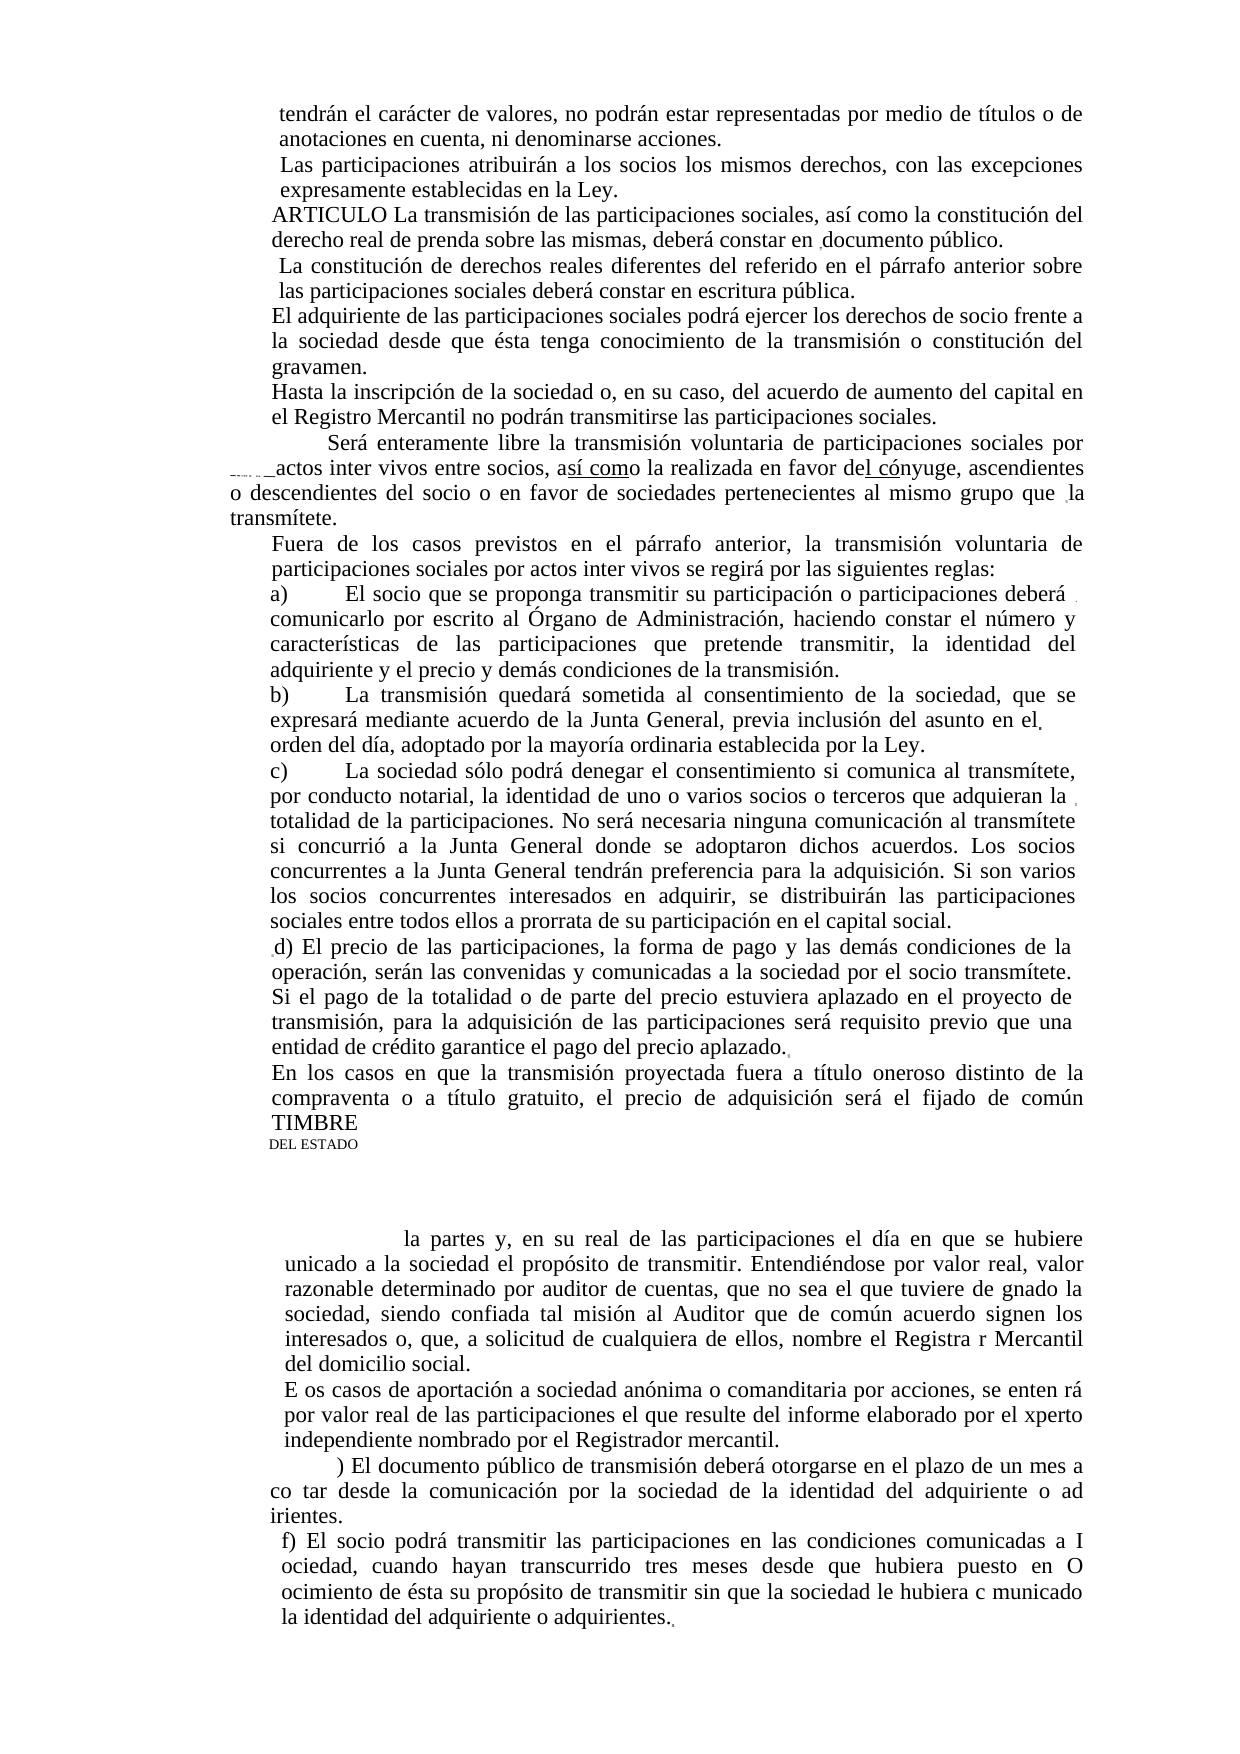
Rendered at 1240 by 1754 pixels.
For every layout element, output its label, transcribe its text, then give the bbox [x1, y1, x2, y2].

text tendrán el carácter de valores, no podrán estar representadas por medio de títulos o de anotaciones en cuenta, ni denominarse acciones. [279, 101, 1084, 151]
text E os casos de aportación a sociedad anónima o comanditaria por acciones, se enten rá por valor real de las participaciones el que resulte del informe elaborado por el xperto independiente nombrado por el Registrador mercantil. [284, 1377, 1084, 1453]
text Será enteramente libre la transmisión voluntaria de participaciones sociales por actos inter vivos entre socios, así como la realizada en favor del cónyuge, ascendientes o descendientes del socio o en favor de sociedades pertenecientes al mismo grupo que la transmítete. [230, 430, 1084, 531]
text la partes y, en su real de las participaciones el día en que se hubiere unicado a la sociedad el propósito de transmitir. Entendiéndose por valor real, valor razonable determinado por auditor de cuentas, que no sea el que tuviere de gnado la sociedad, siendo confiada tal misión al Auditor que de común acuerdo signen los interesados o, que, a solicitud de cualquiera de ellos, nombre el Registra r Mercantil del domicilio social. [284, 1226, 1084, 1377]
text Fuera de los casos previstos en el párrafo anterior, la transmisión voluntaria de participaciones sociales por actos inter vivos se regirá por las siguientes reglas: [271, 531, 1084, 581]
list El socio que se proponga transmitir su participación o participaciones deberá comunicarlo por escrito al Órgano de Administración, haciendo constar el número y características de las participaciones que pretende transmitir, la identidad del adquiriente y el precio y demás condiciones de la transmisión. [270, 582, 1077, 682]
text ARTICULO La transmisión de las participaciones sociales, así como la constitución del derecho real de prenda sobre las mismas, deberá constar en documento público. [271, 203, 1084, 253]
list La sociedad sólo podrá denegar el consentimiento si comunica al transmítete, por conducto notarial, la identidad de uno o varios socios o terceros que adquieran la totalidad de la participaciones. No será necesaria ninguna comunicación al transmítete si concurrió a la Junta General donde se adoptaron dichos acuerdos. Los socios concurrentes a la Junta General tendrán preferencia para la adquisición. Si son varios los socios concurrentes interesados en adquirir, se distribuirán las participaciones sociales entre todos ellos a prorrata de su participación en el capital social. [270, 758, 1077, 934]
text El adquiriente de las participaciones sociales podrá ejercer los derechos de socio frente a la sociedad desde que ésta tenga conocimiento de la transmisión o constitución del gravamen. [271, 304, 1084, 379]
text d) El precio de las participaciones, la forma de pago y las demás condiciones de la operación, serán las convenidas y comunicadas a la sociedad por el socio transmítete. Si el pago de la totalidad o de parte del precio estuviera aplazado en el proyecto de transmisión, para la adquisición de las participaciones será requisito previo que una entidad de crédito garantice el pago del precio aplazado. [271, 934, 1073, 1060]
text En los casos en que la transmisión proyectada fuera a título oneroso distinto de la compraventa o a título gratuito, el precio de adquisición será el fijado de común TIMBRE [271, 1060, 1084, 1136]
list La transmisión quedará sometida al consentimiento de la sociedad, que se expresará mediante acuerdo de la Junta General, previa inclusión del asunto en el orden del día, adoptado por la mayoría ordinaria establecida por la Ley. [270, 682, 1077, 758]
text DEL ESTADO [268, 1136, 716, 1153]
text Hasta la inscripción de la sociedad o, en su caso, del acuerdo de aumento del capital en el Registro Mercantil no podrán transmitirse las participaciones sociales. [271, 379, 1084, 430]
text f) El socio podrá transmitir las participaciones en las condiciones comunicadas a I ociedad, cuando hayan transcurrido tres meses desde que hubiera puesto en O ocimiento de ésta su propósito de transmitir sin que la sociedad le hubiera c municado la identidad del adquiriente o adquirientes. [281, 1529, 1084, 1629]
text La constitución de derechos reales diferentes del referido en el párrafo anterior sobre las participaciones sociales deberá constar en escritura pública. [278, 253, 1084, 303]
text Las participaciones atribuirán a los socios los mismos derechos, con las excepciones expresamente establecidas en la Ley. [280, 152, 1084, 202]
text ) El documento público de transmisión deberá otorgarse en el plazo de un mes a co tar desde la comunicación por la sociedad de la identidad del adquiriente o ad irientes. [270, 1453, 1084, 1528]
